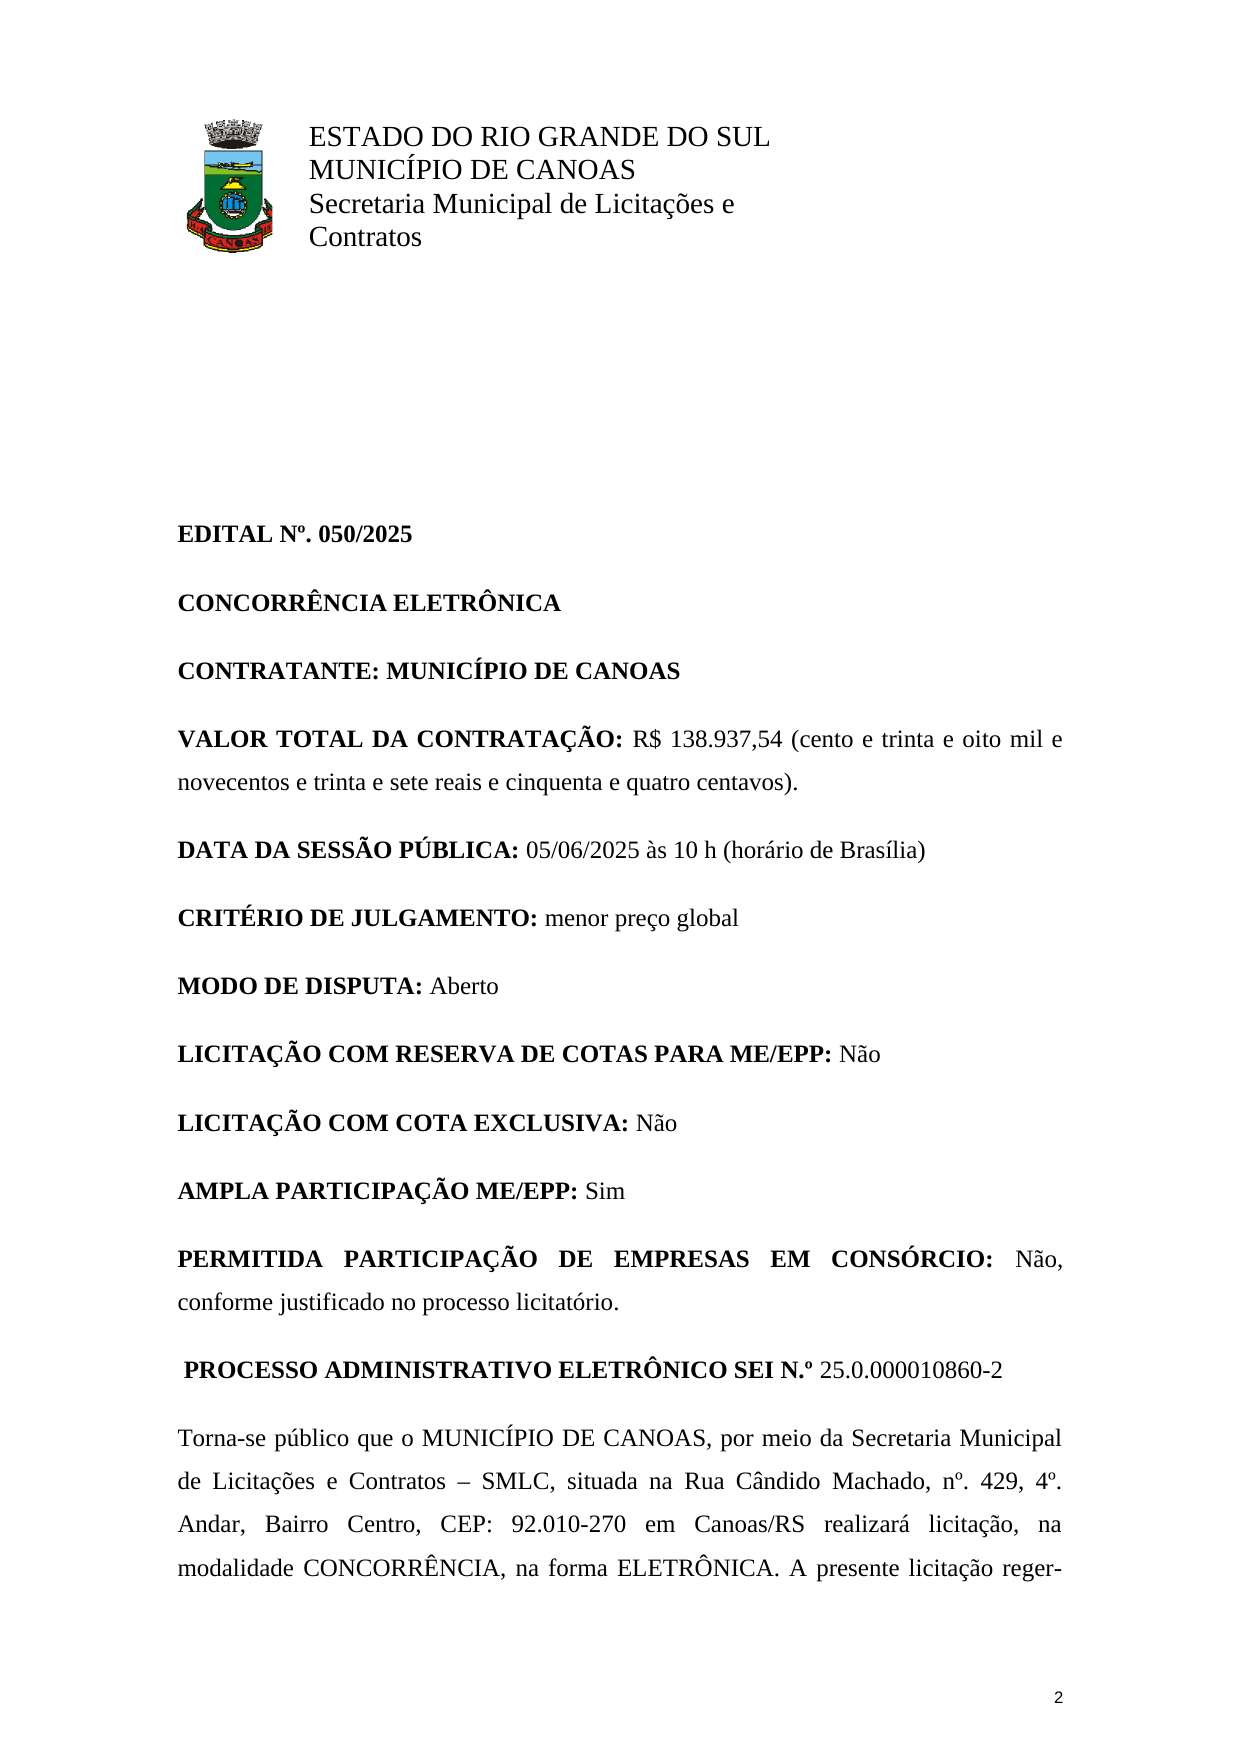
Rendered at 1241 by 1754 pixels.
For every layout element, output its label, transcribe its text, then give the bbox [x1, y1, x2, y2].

text CONCORRÊNCIA ELETRÔNICA [177, 588, 1063, 616]
text AMPLA PARTICIPAÇÃO ME/EPP: Sim [177, 1176, 1063, 1204]
text LICITAÇÃO COM RESERVA DE COTAS PARA ME/EPP: Não [177, 1039, 1063, 1068]
text CONTRATANTE: MUNICÍPIO DE CANOAS [177, 656, 1063, 684]
text DATA DA SESSÃO PÚBLICA: 05/06/2025 às 10 h (horário de Brasília) [177, 835, 1063, 864]
text PERMITIDA PARTICIPAÇÃO DE EMPRESAS EM CONSÓRCIO: Não, conforme justificado no processo licitatório. [177, 1244, 1063, 1316]
text MODO DE DISPUTA: Aberto [177, 971, 1063, 1000]
text LICITAÇÃO COM COTA EXCLUSIVA: Não [177, 1108, 1063, 1136]
text PROCESSO ADMINISTRATIVO ELETRÔNICO SEI N.º 25.0.000010860-2 [177, 1355, 1063, 1384]
text CRITÉRIO DE JULGAMENTO: menor preço global [177, 903, 1063, 932]
text EDITAL Nº. 050/2025 [177, 519, 1063, 548]
text Torna-se público que o MUNICÍPIO DE CANOAS, por meio da Secretaria Municipal de Licitações e Contratos – SMLC, situada na Rua Cândido Machado, nº. 429, 4º. Andar, Bairro Centro, CEP: 92.010-270 em Canoas/RS realizará licitação, na modalidade CONCORRÊNCIA, na forma ELETRÔNICA. A presente licitação reger- [177, 1423, 1063, 1581]
picture [186, 119, 273, 253]
text VALOR TOTAL DA CONTRATAÇÃO: R$ 138.937,54 (cento e trinta e oito mil e novecentos e trinta e sete reais e cinquenta e quatro centavos). [177, 724, 1063, 796]
